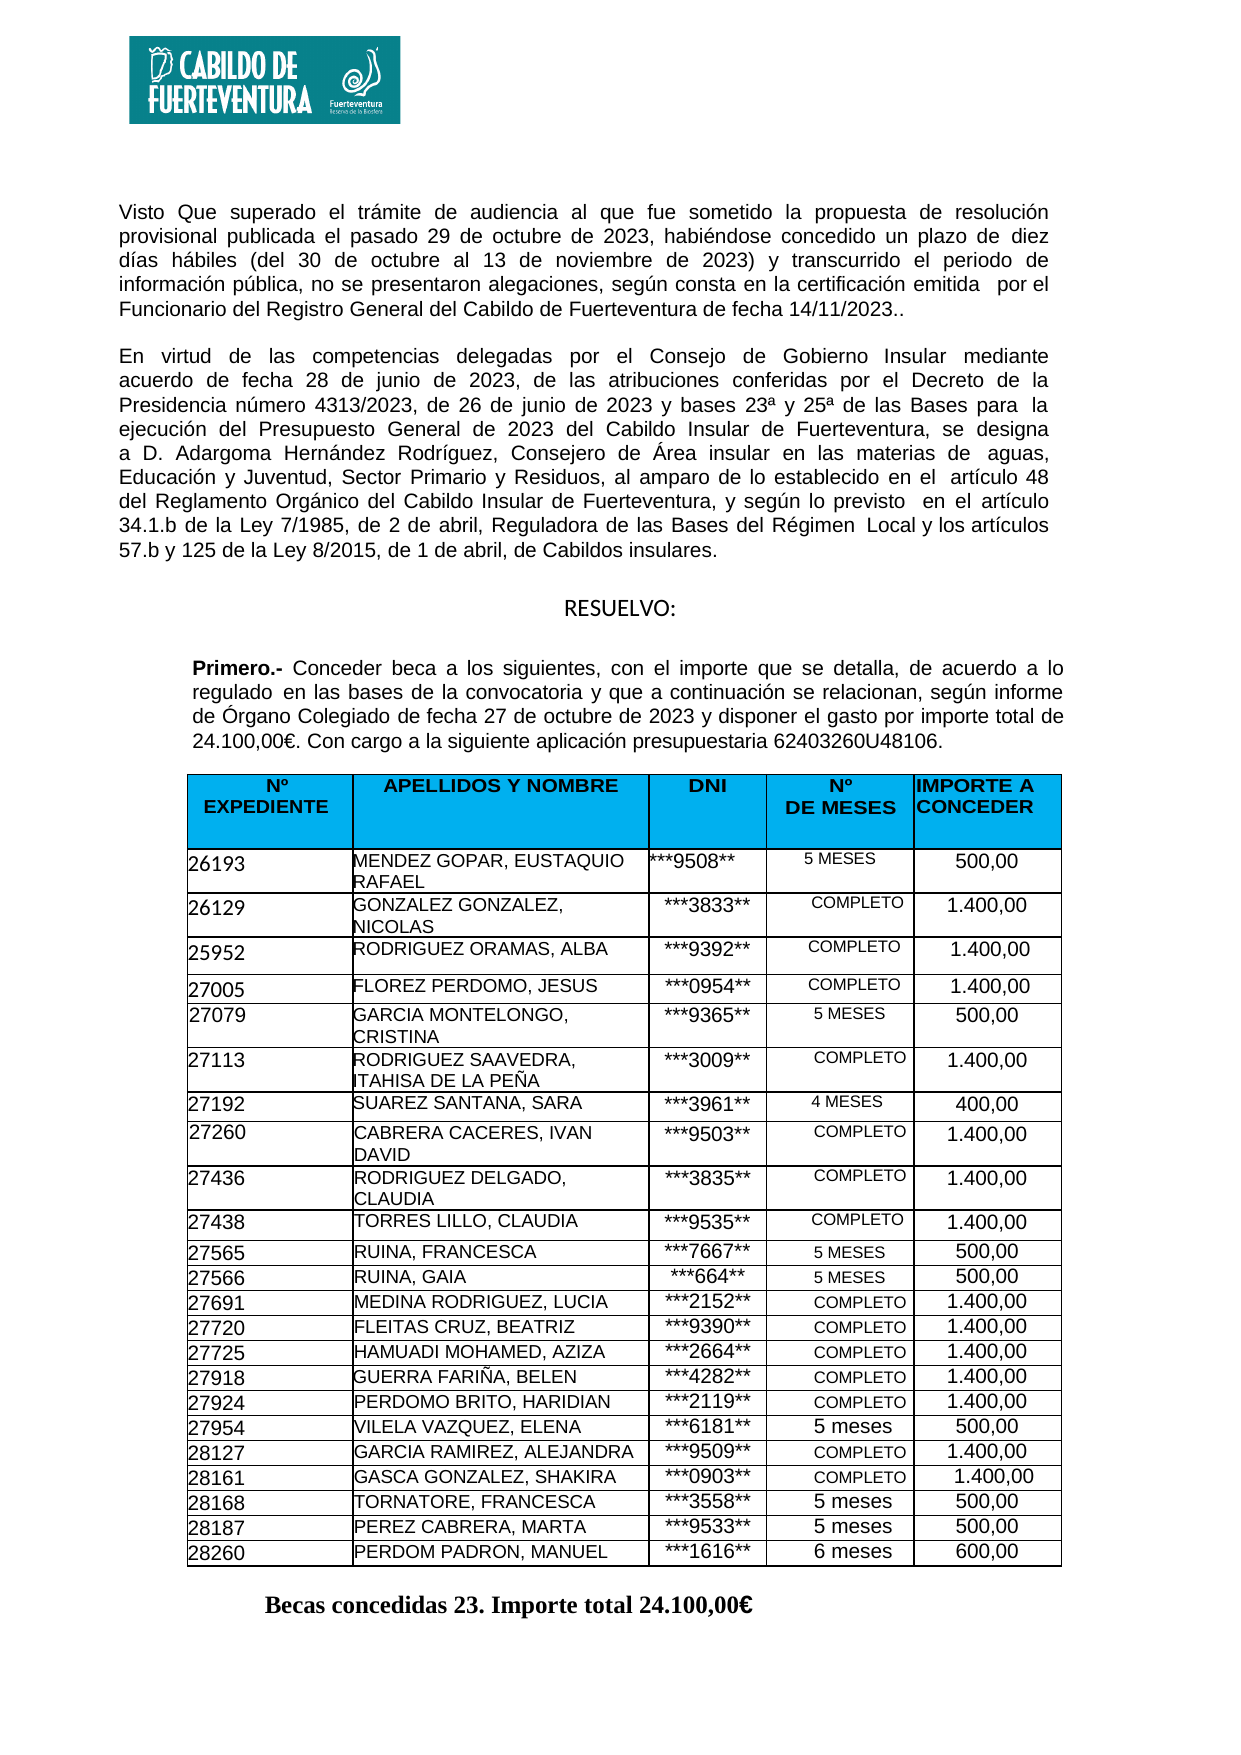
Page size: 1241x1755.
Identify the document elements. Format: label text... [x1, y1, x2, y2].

table_cell ***3835** [650, 1167, 766, 1209]
table_cell 1.400,00 [915, 1341, 1061, 1365]
table_cell 27720 [188, 1316, 352, 1340]
table_cell 27438 [188, 1211, 352, 1240]
table_cell 6 meses [767, 1541, 913, 1565]
table_cell 1.400,00 [915, 1167, 1061, 1209]
table_cell 28168 [188, 1491, 352, 1515]
table_cell 27565 [188, 1241, 352, 1265]
table_cell 500,00 [915, 850, 1061, 892]
table_cell 5 MESES [767, 1241, 913, 1265]
table_cell ***9365** [650, 1004, 766, 1047]
table_cell 1.400,00 [915, 1122, 1061, 1165]
table_cell CABRERA CACERES, IVAN DAVID [354, 1122, 648, 1165]
text RESUELVO: [164, 592, 1076, 623]
table_cell 26193 [188, 850, 352, 892]
table_cell 5 MESES [767, 850, 913, 892]
table_cell ***9535** [650, 1211, 766, 1240]
table_cell ***4282** [650, 1366, 766, 1390]
table_cell COMPLETO [767, 1048, 913, 1091]
table_cell COMPLETO [767, 938, 913, 974]
text En virtud de las competencias delegadas por el Consejo de Gobierno Insular mediante acuerdo de fecha 28 de junio de 2023, de las atribuciones conferidas por el Decreto de la Presidencia número 4313/2023, de 26 de junio de 2023 y bases 23ª y 25ª de las Bases para la ejecución del Presupuesto General de 2023 del Cabildo Insular de Fuerteventura, se designa a D. Adargoma Hernández Rodríguez, Consejero de Área insular en las materias de aguas, Educación y Juventud, Sector Primario y Residuos, al amparo de lo establecido en el artículo 48 del Reglamento Orgánico del Cabildo Insular de Fuerteventura, y según lo previsto en el artículo 34.1.b de la Ley 7/1985, de 2 de abril, Reguladora de las Bases del Régimen Local y los artículos 57.b y 125 de la Ley 8/2015, de 1 de abril, de Cabildos insulares. [119, 344, 1049, 561]
table_cell SUAREZ SANTANA, SARA [354, 1093, 648, 1121]
table_cell 28161 [188, 1466, 352, 1490]
table_cell 500,00 [915, 1416, 1061, 1440]
table_cell 5 MESES [767, 1266, 913, 1290]
table_cell 5 meses [767, 1491, 913, 1515]
table_cell ***9509** [650, 1441, 766, 1465]
table_cell ***2664** [650, 1341, 766, 1365]
table_cell 4 MESES [767, 1093, 913, 1121]
table_cell FLOREZ PERDOMO, JESUS [354, 975, 648, 1003]
table_cell 5 meses [767, 1416, 913, 1440]
table_cell 1.400,00 [915, 894, 1061, 936]
table_cell COMPLETO [767, 975, 913, 1003]
table_cell 1.400,00 [915, 1466, 1061, 1490]
table_cell 500,00 [915, 1241, 1061, 1265]
table_cell RUINA, FRANCESCA [354, 1241, 648, 1265]
table_cell ***0954** [650, 975, 766, 1003]
table_cell ***9503** [650, 1122, 766, 1165]
table_cell 25952 [188, 938, 352, 974]
text Becas concedidas 23. Importe total 24.100,00€ [264, 1590, 1076, 1619]
table_cell PEREZ CABRERA, MARTA [354, 1516, 648, 1540]
table_cell 27924 [188, 1391, 352, 1415]
table_cell TORNATORE, FRANCESCA [354, 1491, 648, 1515]
table_cell ***1616** [650, 1541, 766, 1565]
table_header DNI [650, 775, 766, 848]
table_cell 1.400,00 [915, 1366, 1061, 1390]
table_cell COMPLETO [767, 1291, 913, 1315]
table_cell 500,00 [915, 1004, 1061, 1047]
table_cell 28260 [188, 1541, 352, 1565]
table_cell ***9392** [650, 938, 766, 974]
table_cell 27691 [188, 1291, 352, 1315]
table_cell ***3558** [650, 1491, 766, 1515]
table_cell 27725 [188, 1341, 352, 1365]
table_cell ***9508** [650, 850, 766, 892]
table_cell 1.400,00 [915, 1316, 1061, 1340]
table_cell ***3961** [650, 1093, 766, 1121]
table_cell 1.400,00 [915, 1211, 1061, 1240]
table_cell RUINA, GAIA [354, 1266, 648, 1290]
table_cell 1.400,00 [915, 1391, 1061, 1415]
table_cell COMPLETO [767, 1466, 913, 1490]
table_cell COMPLETO [767, 1391, 913, 1415]
table_cell 28127 [188, 1441, 352, 1465]
table_cell ***2119** [650, 1391, 766, 1415]
table_cell ***3833** [650, 894, 766, 936]
table_cell GARCIA RAMIREZ, ALEJANDRA [354, 1441, 648, 1465]
table_cell 27079 [188, 1004, 352, 1047]
table_cell COMPLETO [767, 1366, 913, 1390]
table_cell 1.400,00 [915, 975, 1061, 1003]
table_cell TORRES LILLO, CLAUDIA [354, 1211, 648, 1240]
table_cell GUERRA FARIÑA, BELEN [354, 1366, 648, 1390]
table_cell COMPLETO [767, 1341, 913, 1365]
table_cell 1.400,00 [915, 938, 1061, 974]
table_cell GASCA GONZALEZ, SHAKIRA [354, 1466, 648, 1490]
table_cell 600,00 [915, 1541, 1061, 1565]
table_cell COMPLETO [767, 1211, 913, 1240]
table_cell VILELA VAZQUEZ, ELENA [354, 1416, 648, 1440]
table_cell ***664** [650, 1266, 766, 1290]
table_cell 27192 [188, 1093, 352, 1121]
table_cell MEDINA RODRIGUEZ, LUCIA [354, 1291, 648, 1315]
text Primero.- Conceder beca a los siguientes, con el importe que se detalla, de acuerdo a lo regulado en las bases de la convocatoria y que a continuación se relacionan, según informe de Órgano Colegiado de fecha 27 de octubre de 2023 y disponer el gasto por importe total de 24.100,00€. Con cargo a la siguiente aplicación presupuestaria 62403260U48106. [192, 656, 1064, 752]
table_cell HAMUADI MOHAMED, AZIZA [354, 1341, 648, 1365]
table_cell GONZALEZ GONZALEZ, NICOLAS [354, 894, 648, 936]
table_cell 27260 [188, 1122, 352, 1165]
table_cell COMPLETO [767, 894, 913, 936]
table_cell 27113 [188, 1048, 352, 1091]
table_cell COMPLETO [767, 1167, 913, 1209]
table_cell ***7667** [650, 1241, 766, 1265]
table_cell 26129 [188, 894, 352, 936]
table_header Nº EXPEDIENTE [188, 775, 352, 848]
table_cell 500,00 [915, 1516, 1061, 1540]
table_cell FLEITAS CRUZ, BEATRIZ [354, 1316, 648, 1340]
table_cell 1.400,00 [915, 1441, 1061, 1465]
table_cell 400,00 [915, 1093, 1061, 1121]
table_cell 27436 [188, 1167, 352, 1209]
table_cell RODRIGUEZ SAAVEDRA, ITAHISA DE LA PEÑA [354, 1048, 648, 1091]
table_cell 1.400,00 [915, 1048, 1061, 1091]
table_cell ***6181** [650, 1416, 766, 1440]
table_cell 27566 [188, 1266, 352, 1290]
table_cell COMPLETO [767, 1441, 913, 1465]
table_cell COMPLETO [767, 1316, 913, 1340]
table_cell 28187 [188, 1516, 352, 1540]
table_cell COMPLETO [767, 1122, 913, 1165]
table_cell ***9533** [650, 1516, 766, 1540]
table_cell GARCIA MONTELONGO, CRISTINA [354, 1004, 648, 1047]
table_cell RODRIGUEZ DELGADO, CLAUDIA [354, 1167, 648, 1209]
table_cell RODRIGUEZ ORAMAS, ALBA [354, 938, 648, 974]
table_header APELLIDOS Y NOMBRE [354, 775, 648, 848]
table_cell 5 MESES [767, 1004, 913, 1047]
table_cell ***3009** [650, 1048, 766, 1091]
table_cell PERDOM PADRON, MANUEL [354, 1541, 648, 1565]
table_cell PERDOMO BRITO, HARIDIAN [354, 1391, 648, 1415]
table_cell ***2152** [650, 1291, 766, 1315]
text Visto Que superado el trámite de audiencia al que fue sometido la propuesta de resolución provisional publicada el pasado 29 de octubre de 2023, habiéndose concedido un plazo de diez días hábiles (del 30 de octubre al 13 de noviembre de 2023) y transcurrido el periodo de información pública, no se presentaron alegaciones, según consta en la certificación emitida por el Funcionario del Registro General del Cabildo de Fuerteventura de fecha 14/11/2023.. [119, 200, 1049, 320]
table_cell 27005 [188, 975, 352, 1003]
table_cell 27954 [188, 1416, 352, 1440]
table_header IMPORTE A CONCEDER [915, 775, 1061, 848]
table_cell 500,00 [915, 1491, 1061, 1515]
table_cell ***9390** [650, 1316, 766, 1340]
table_cell 1.400,00 [915, 1291, 1061, 1315]
table_header Nº DE MESES [767, 775, 913, 848]
table_cell ***0903** [650, 1466, 766, 1490]
table_cell 500,00 [915, 1266, 1061, 1290]
table_cell 5 meses [767, 1516, 913, 1540]
table_cell 27918 [188, 1366, 352, 1390]
table_cell MENDEZ GOPAR, EUSTAQUIO RAFAEL [354, 850, 648, 892]
